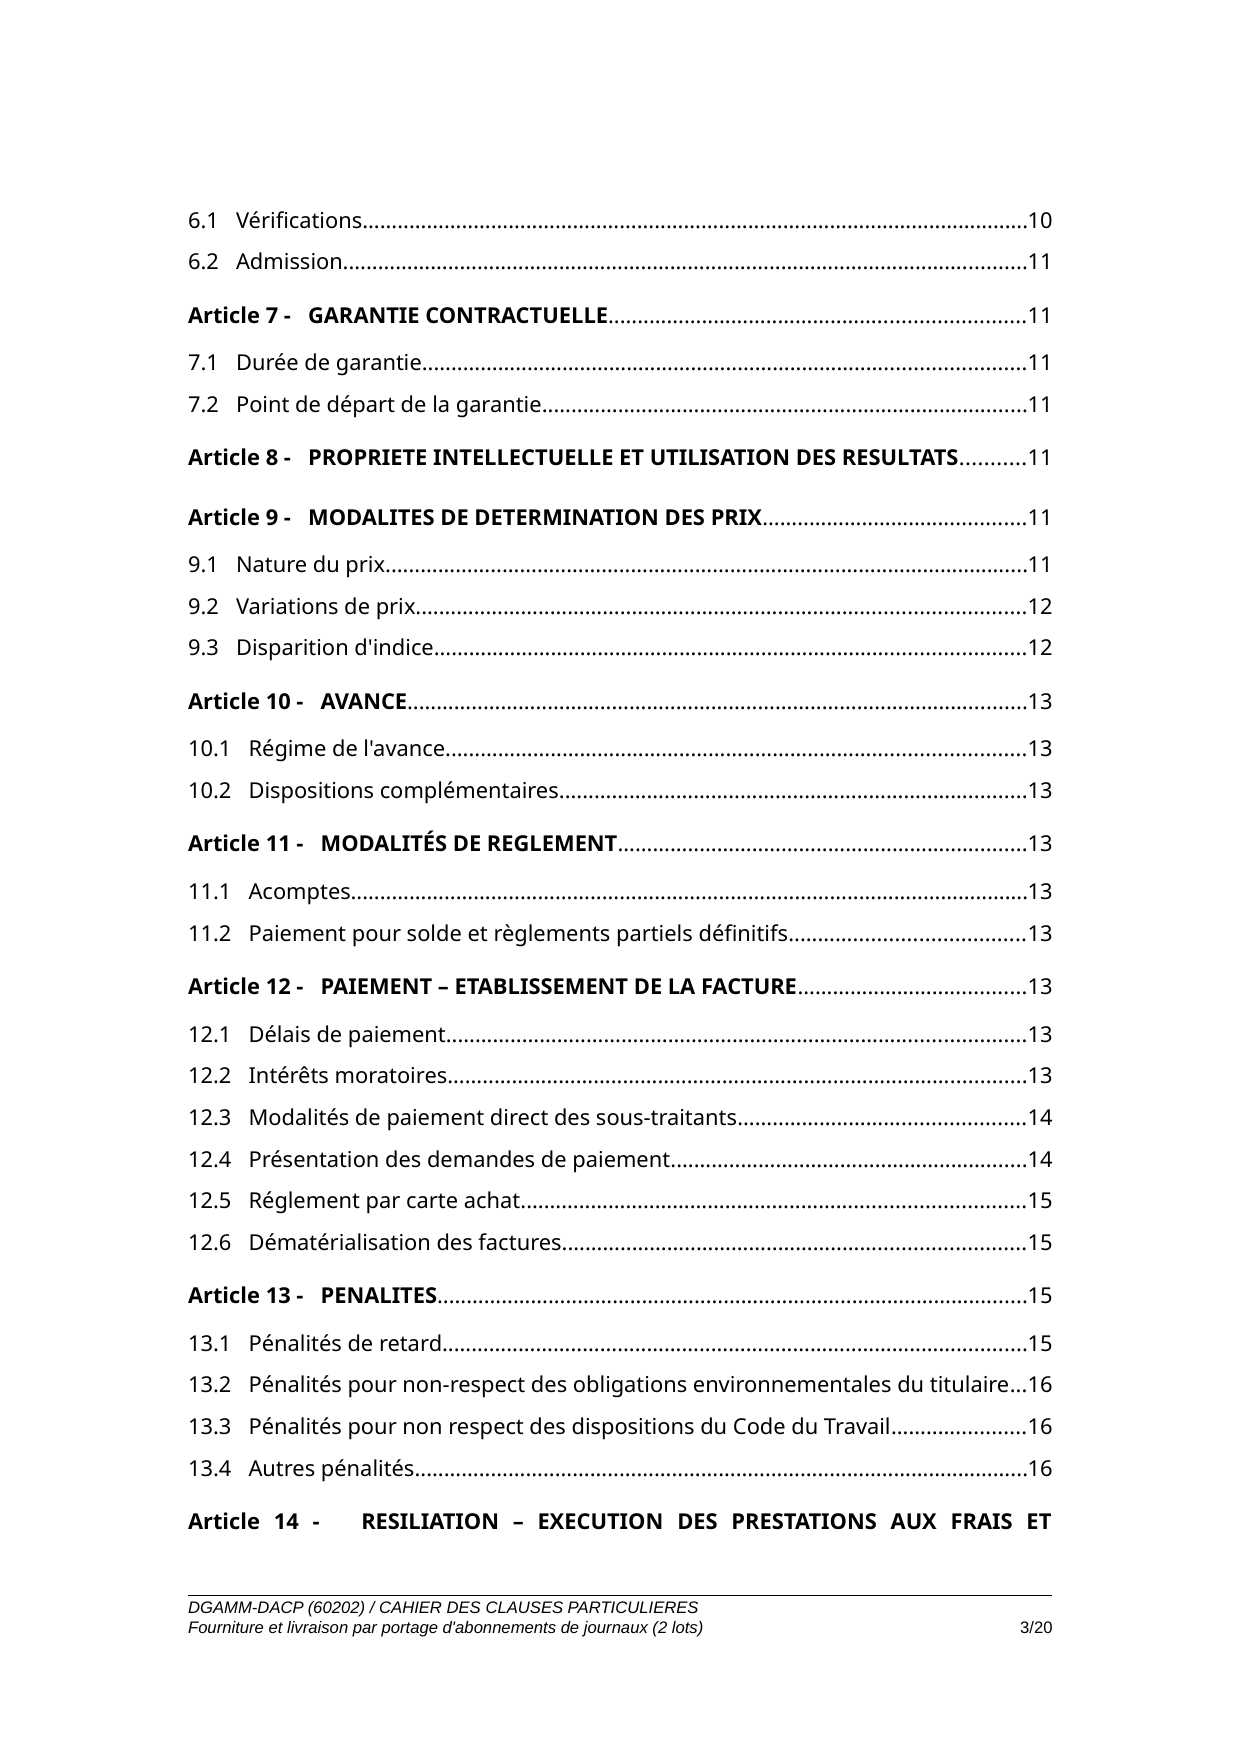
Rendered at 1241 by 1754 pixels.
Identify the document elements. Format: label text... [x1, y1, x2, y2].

text Article 14 - RESILIATION – EXECUTION DES PRESTATIONS AUX FRAIS ET RISQUES DU TITULAIRE 16 [188, 1506, 1052, 1536]
text Article 12 - PAIEMENT – ETABLISSEMENT DE LA FACTURE 13 [188, 971, 1052, 1001]
text 9.1 Nature du prix 11 [188, 549, 1052, 579]
text 9.3 Disparition d'indice 12 [188, 632, 1052, 662]
text Article 10 - AVANCE 13 [188, 686, 1052, 716]
text 11.1 Acomptes 13 [188, 876, 1052, 906]
text 13.3 Pénalités pour non respect des dispositions du Code du Travail 16 [188, 1411, 1052, 1441]
text 12.1 Délais de paiement 13 [188, 1018, 1052, 1048]
text 7.2 Point de départ de la garantie 11 [188, 389, 1052, 419]
text 6.2 Admission 11 [188, 246, 1052, 276]
text 12.5 Réglement par carte achat 15 [188, 1185, 1052, 1215]
text 10.1 Régime de l'avance 13 [188, 733, 1052, 763]
text Article 13 - PENALITES 15 [188, 1280, 1052, 1310]
text 6.1 Vérifications 10 [188, 204, 1052, 234]
text 12.4 Présentation des demandes de paiement 14 [188, 1143, 1052, 1173]
text Article 8 - PROPRIETE INTELLECTUELLE ET UTILISATION DES RESULTATS 11 [188, 442, 1052, 472]
text 13.1 Pénalités de retard 15 [188, 1328, 1052, 1358]
text 12.2 Intérêts moratoires 13 [188, 1060, 1052, 1090]
text Article 9 - MODALITES DE DETERMINATION DES PRIX 11 [188, 502, 1052, 531]
text 13.4 Autres pénalités 16 [188, 1453, 1052, 1483]
text 7.1 Durée de garantie 11 [188, 347, 1052, 377]
text 10.2 Dispositions complémentaires 13 [188, 775, 1052, 805]
text Article 7 - GARANTIE CONTRACTUELLE 11 [188, 300, 1052, 329]
text 9.2 Variations de prix 12 [188, 591, 1052, 621]
text 11.2 Paiement pour solde et règlements partiels définitifs 13 [188, 918, 1052, 947]
text Article 11 - MODALITÉS DE REGLEMENT 13 [188, 828, 1052, 858]
text 12.3 Modalités de paiement direct des sous-traitants 14 [188, 1102, 1052, 1132]
text 12.6 Dématérialisation des factures 15 [188, 1227, 1052, 1257]
text 13.2 Pénalités pour non-respect des obligations environnementales du titulaire 16 [188, 1369, 1052, 1399]
